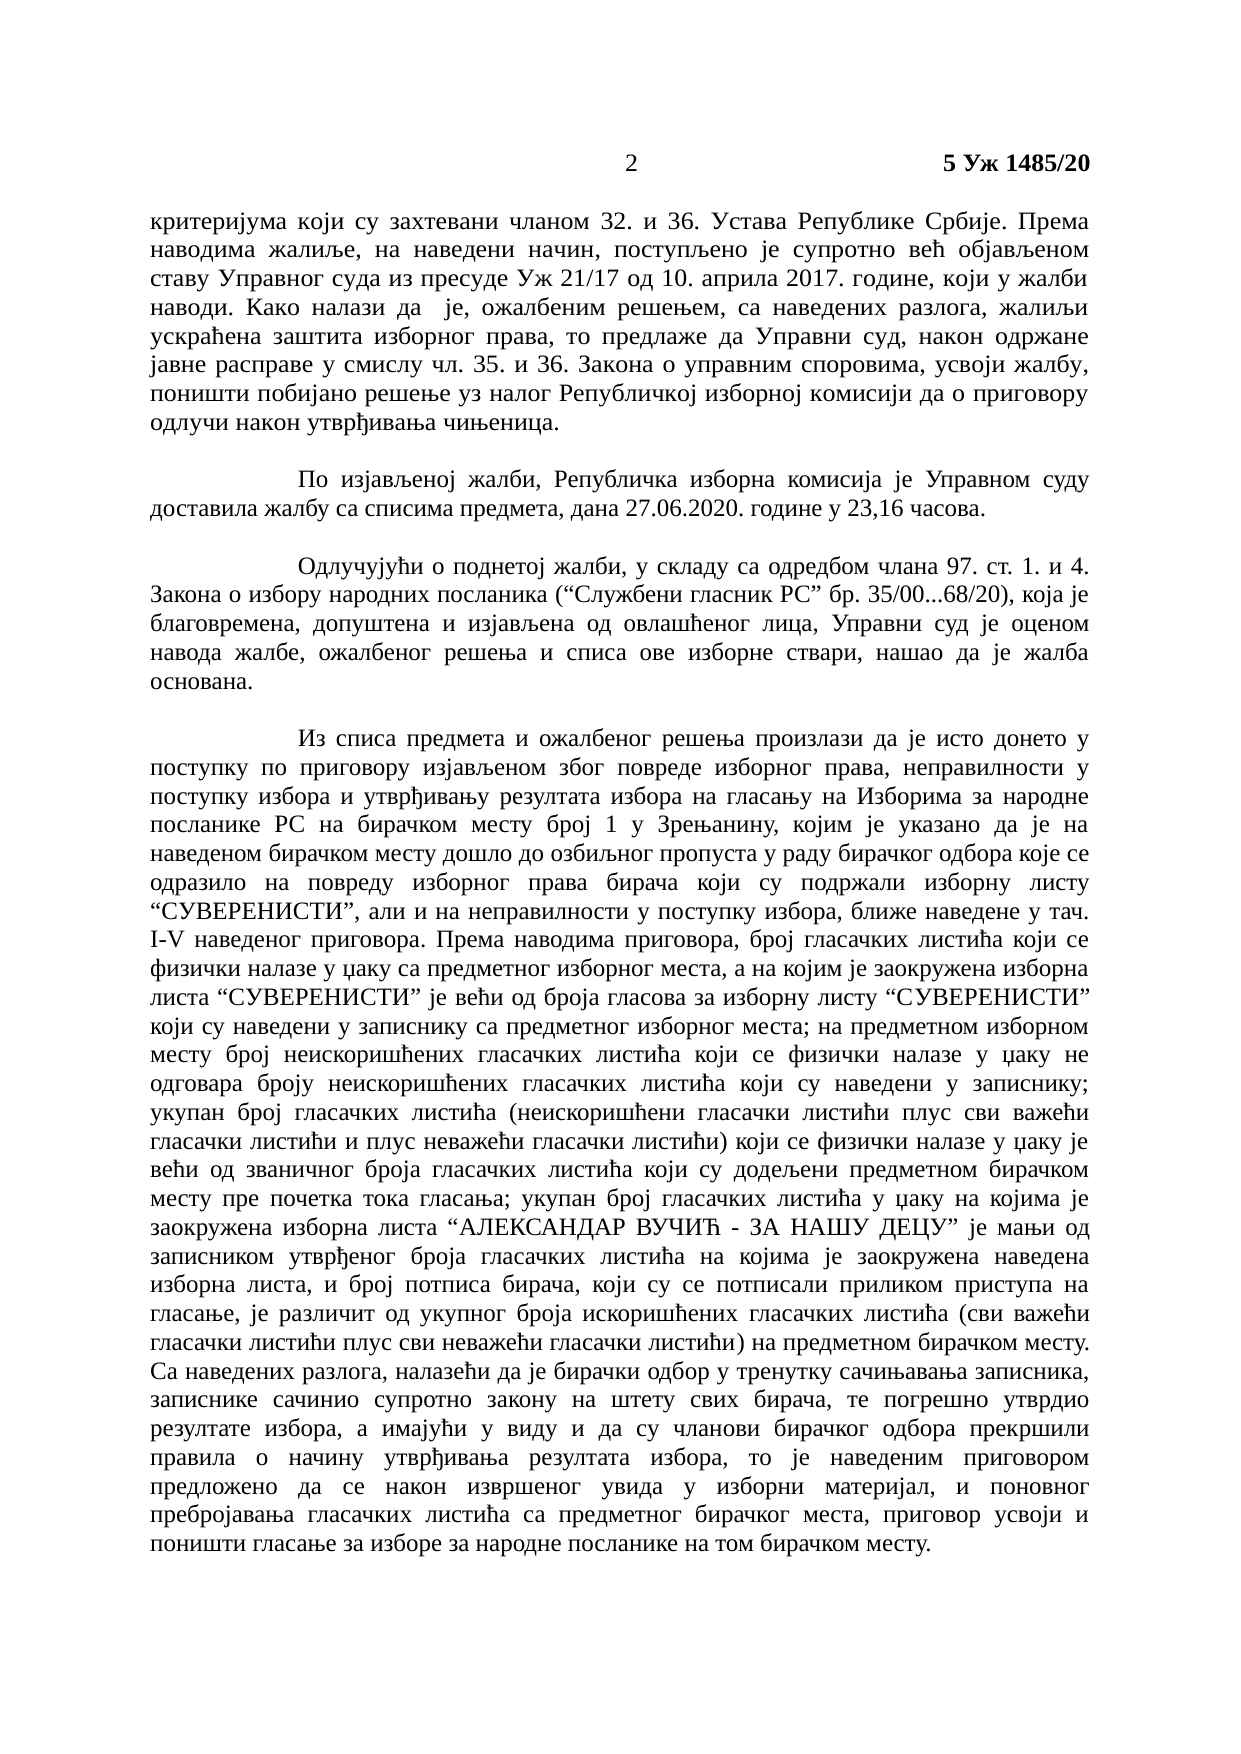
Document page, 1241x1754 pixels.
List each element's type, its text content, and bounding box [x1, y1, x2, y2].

text критеријума који су захтевани чланом 32. и 36. Устава Републике Србије. Према наводима жалиље, на наведени начин, поступљено је супротно већ објављеном ставу Управног суда из пресуде Уж 21/17 од 10. априла 2017. године, који у жалби наводи. Како налази да је, ожалбеним решењем, са наведених разлога, жалиљи ускраћена заштита изборног права, то предлаже да Управни суд, након одржане јавне расправе у смислу чл. 35. и 36. Закона о управним споровима, усвоји жалбу, поништи побијано решење уз налог Републичкој изборној комисији да о приговору одлучи након утврђивања чињеница. [150, 206, 1090, 436]
text Из списа предмета и ожалбеног решења произлази да је исто донето у поступку по приговору изјављеном због повреде изборног права, неправилности у поступку избора и утврђивању резултата избора на гласању на Изборима за народне посланике РС на бирачком месту број 1 у Зрењанину, којим је указано да је на наведеном бирачком месту дошло до озбиљног пропуста у раду бирачког одбора које се одразило на повреду изборног права бирача који су подржали изборну листу “СУВЕРЕНИСТИ”, али и на неправилности у поступку избора, ближе наведене у тач. I-V наведеног приговора. Према наводима приговора, број гласачких листића који се физички налазе у џаку са предметног изборног места, а на којим је заокружена изборна листа “СУВЕРЕНИСТИ” је већи од броја гласова за изборну листу “СУВЕРЕНИСТИ” који су наведени у записнику са предметног изборног места; на предметном изборном месту број неискоришћених гласачких листића који се физички налазе у џаку не одговара броју неискоришћених гласачких листића који су наведени у записнику; укупан број гласачких листића (неискоришћени гласачки листићи плус сви важећи гласачки листићи и плус неважећи гласачки листићи) који се физички налазе у џаку је већи од званичног броја гласачких листића који су додељени предметном бирачком месту пре почетка тока гласања; укупан број гласачких листића у џаку на којима је заокружена изборна листа “АЛЕКСАНДАР ВУЧИЋ - ЗА НАШУ ДЕЦУ” је мањи од записником утврђеног броја гласачких листића на којима је заокружена наведена изборна листа, и број потписа бирача, који су се потписали приликом приступа на гласање, је различит од укупног броја искоришћених гласачких листића (сви важећи гласачки листићи плус сви неважећи гласачки листићи) на предметном бирачком месту. Са наведених разлога, налазећи да је бирачки одбор у тренутку сачињавања записника, записнике сачинио супротно закону на штету свих бирача, те погрешно утврдио резултате избора, а имајући у виду и да су чланови бирачког одбора прекршили правила о начину утврђивања резултата избора, то је наведеним приговором предложено да се након извршеног увида у изборни материјал, и поновног пребројавања гласачких листића са предметног бирачког места, приговор усвоји и поништи гласање за изборе за народне посланике на том бирачком месту. [150, 723, 1090, 1557]
text По изјављеној жалби, Републичка изборна комисија је Управном суду доставила жалбу са списима предмета, дана 27.06.2020. године у 23,16 часова. [150, 464, 1090, 522]
text Одлучујући о поднетој жалби, у складу са одредбом члана 97. ст. 1. и 4. Закона о избору народних посланика (“Службени гласник РС” бр. 35/00...68/20), која је благовремена, допуштена и изјављена од овлашћеног лица, Управни суд је оценом навода жалбе, ожалбеног решења и списа ове изборне ствари, нашао да је жалба основана. [150, 551, 1090, 694]
